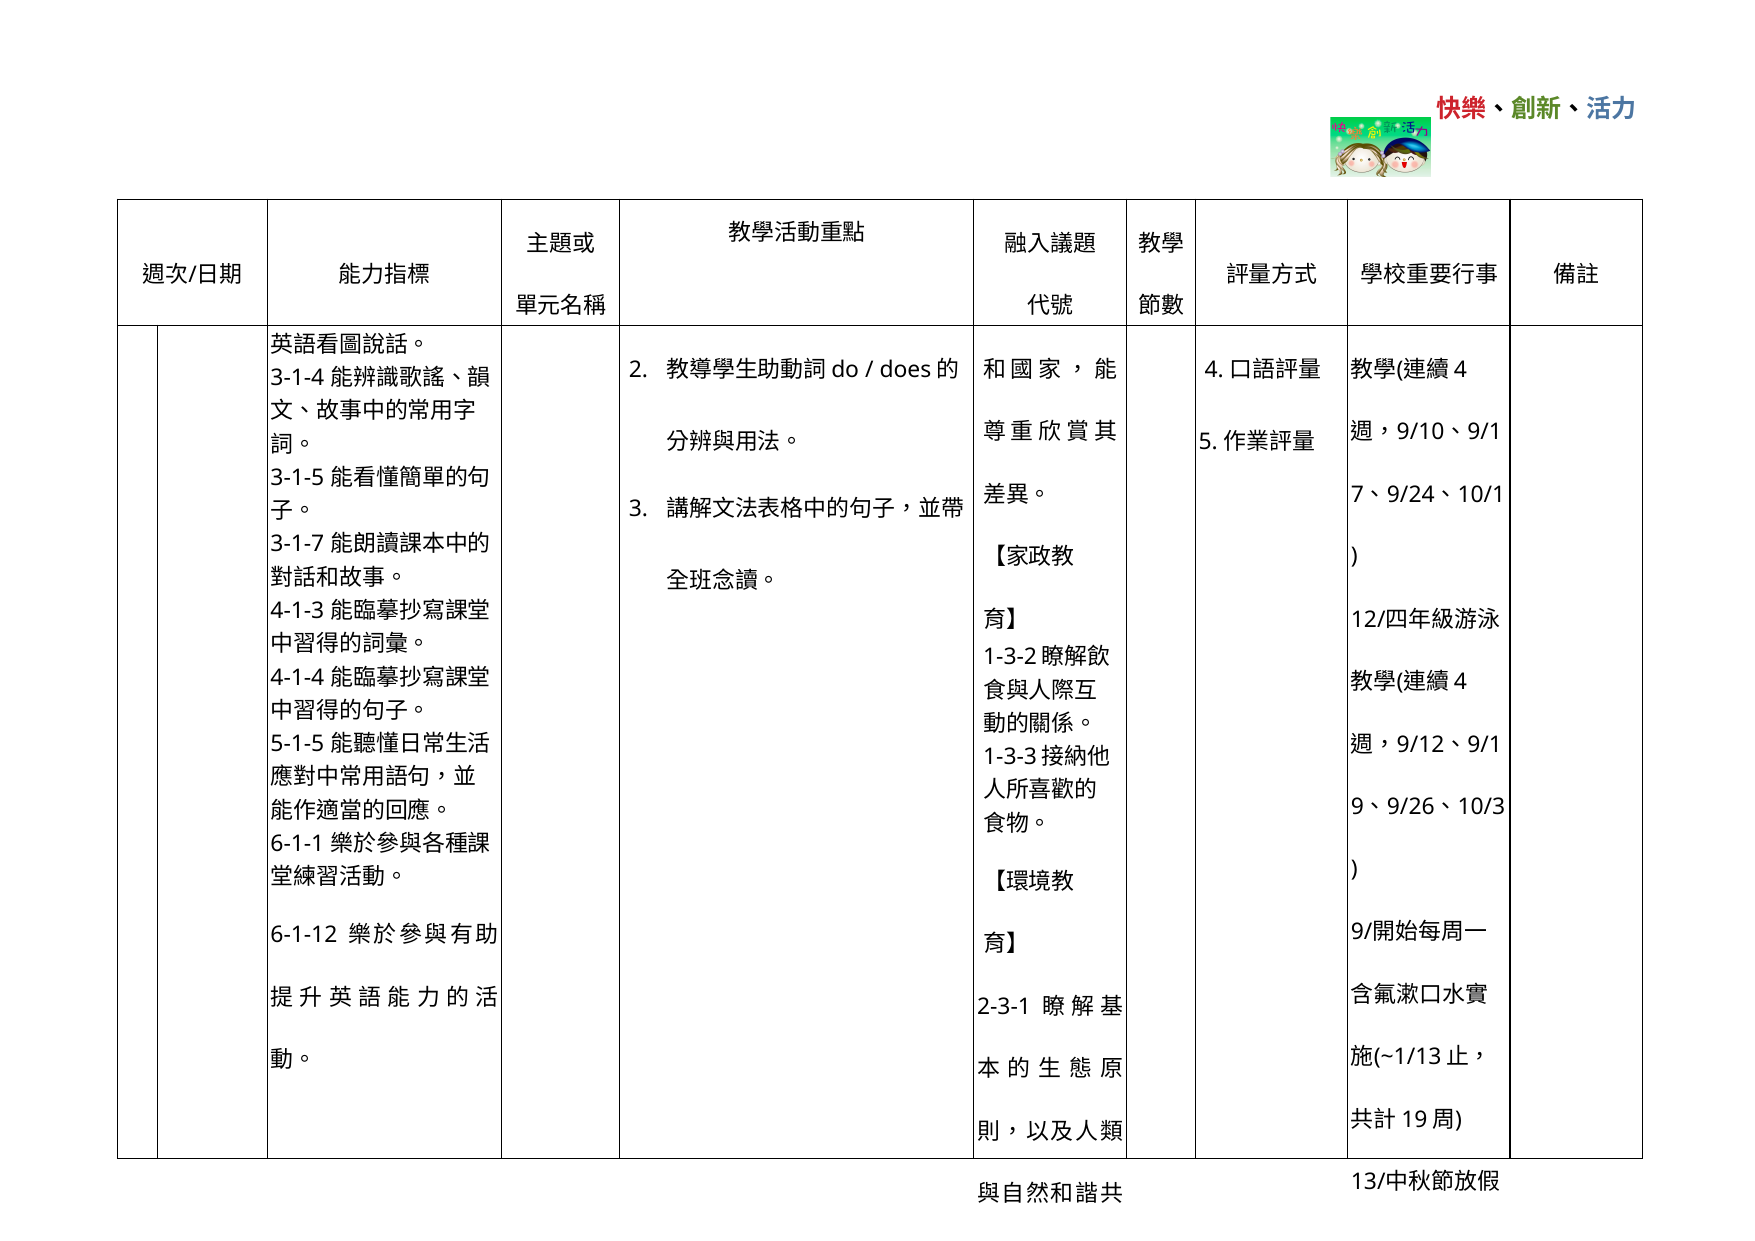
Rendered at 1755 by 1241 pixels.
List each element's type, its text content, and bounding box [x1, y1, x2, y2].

table_header 備註 [1511, 200, 1642, 324]
table_header 教學 節數 [1127, 200, 1195, 324]
table_header 評量方式 [1196, 200, 1347, 324]
table_cell [158, 326, 267, 1158]
table_cell [1127, 326, 1195, 1158]
table_cell 4. 口語評量 5. 作業評量 [1196, 326, 1347, 1158]
table_header 能力指標 [268, 200, 501, 324]
table_cell [118, 326, 157, 1158]
table_cell 【人權教育】 1-3-4瞭解世界上不同的群體、文化和國家，能尊重欣賞其差異。 【家政教育】 1-3-2瞭解飲食與人際互動的關係。 1-3-3接納他人所喜歡的食物。 【環境教育】 2-3-1瞭解基本的生態原則，以及人類與自然和諧共生的關係。 [974, 326, 1126, 1158]
table_cell [502, 326, 619, 1158]
table_header 教學活動重點 [620, 200, 973, 324]
table_cell 9/六年級游泳教學(連續4週，9/9、9/16、9/23、9/30) 10/五年級游泳教學(連續4週，9/10、9/17、9/24、10/1) 12/四年級游泳教學(連續4週，9/12、9/19、9/26、10/3) 9/開始每周一含氟漱口水實施(~1/13止，共計19周) 13/中秋節放假 [1348, 326, 1509, 1158]
table_header 主題或 單元名稱 [502, 200, 619, 324]
table_cell [1511, 326, 1642, 1158]
table_header 週次/日期 [118, 200, 267, 324]
table_cell 英語看圖說話。 3-1-4 能辨識歌謠、韻文、故事中的常用字詞。 3-1-5 能看懂簡單的句子。 3-1-7 能朗讀課本中的對話和故事。 4-1-3 能臨摹抄寫課堂中習得的詞彙。 4-1-4 能臨摹抄寫課堂中習得的句子。 5-1-5 能聽懂日常生活應對中常用語句，並能作適當的回應。 6-1-1 樂於參與各種課堂練習活動。 6-1-12 樂於參與有助提升英語能力的活動。 [268, 326, 501, 1158]
table_header 學校重要行事 [1348, 200, 1509, 324]
table_header 融入議題 代號 [974, 200, 1126, 324]
table_cell 【故事對話教學】教師帶念並解說故事內容，請學生看課本或播放 Super E-Book，說說看兩支傘底下的人稱及差別在哪裡？ 教導學生助動詞do / does的分辨與用法。 講解文法表格中的句子，並帶全班念讀。 [620, 326, 973, 1158]
